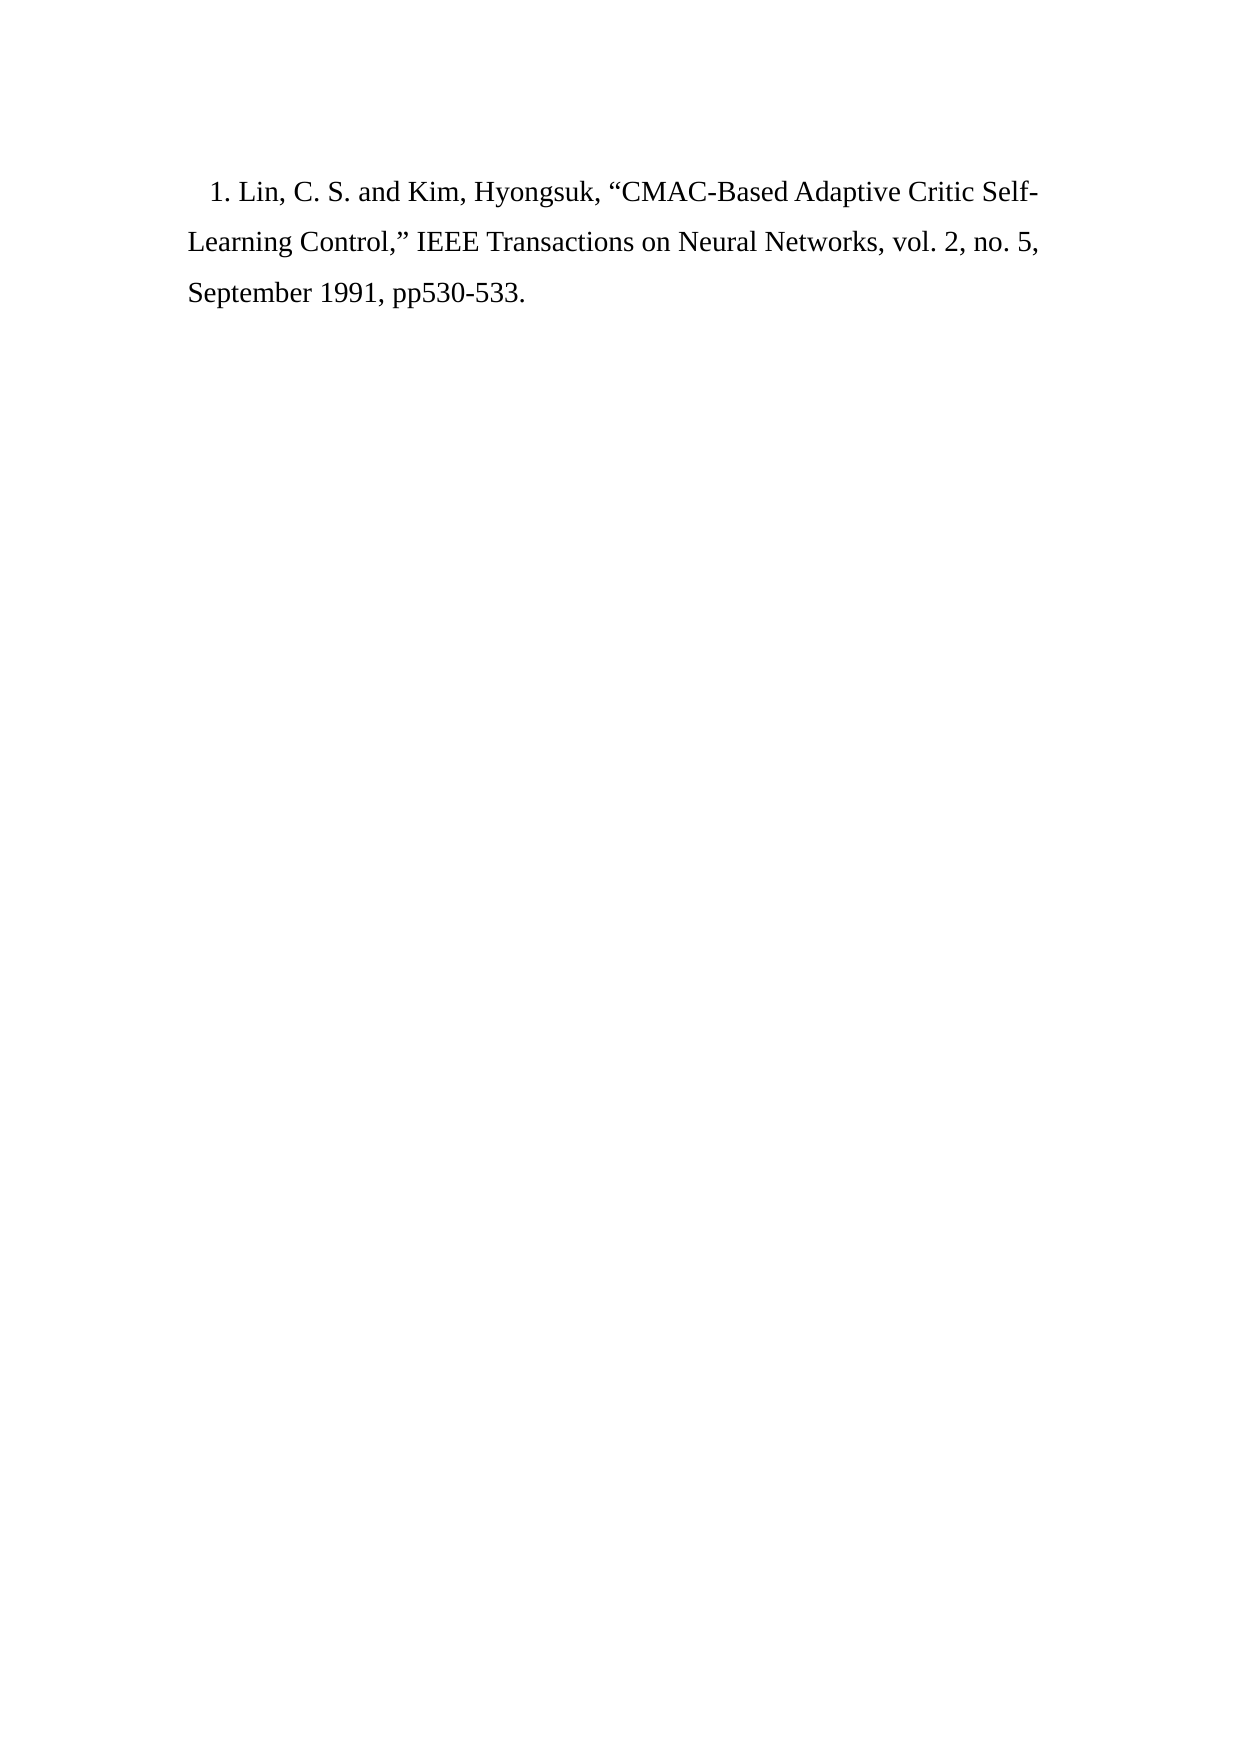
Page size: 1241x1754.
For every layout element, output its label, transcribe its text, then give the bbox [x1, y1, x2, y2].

text 1. Lin, C. S. and Kim, Hyongsuk, “CMAC-Based Adaptive Critic Self-Learning Control,” IEEE Transactions on Neural Networks, vol. 2, no. 5, September 1991, pp530-533. [187, 174, 1053, 308]
